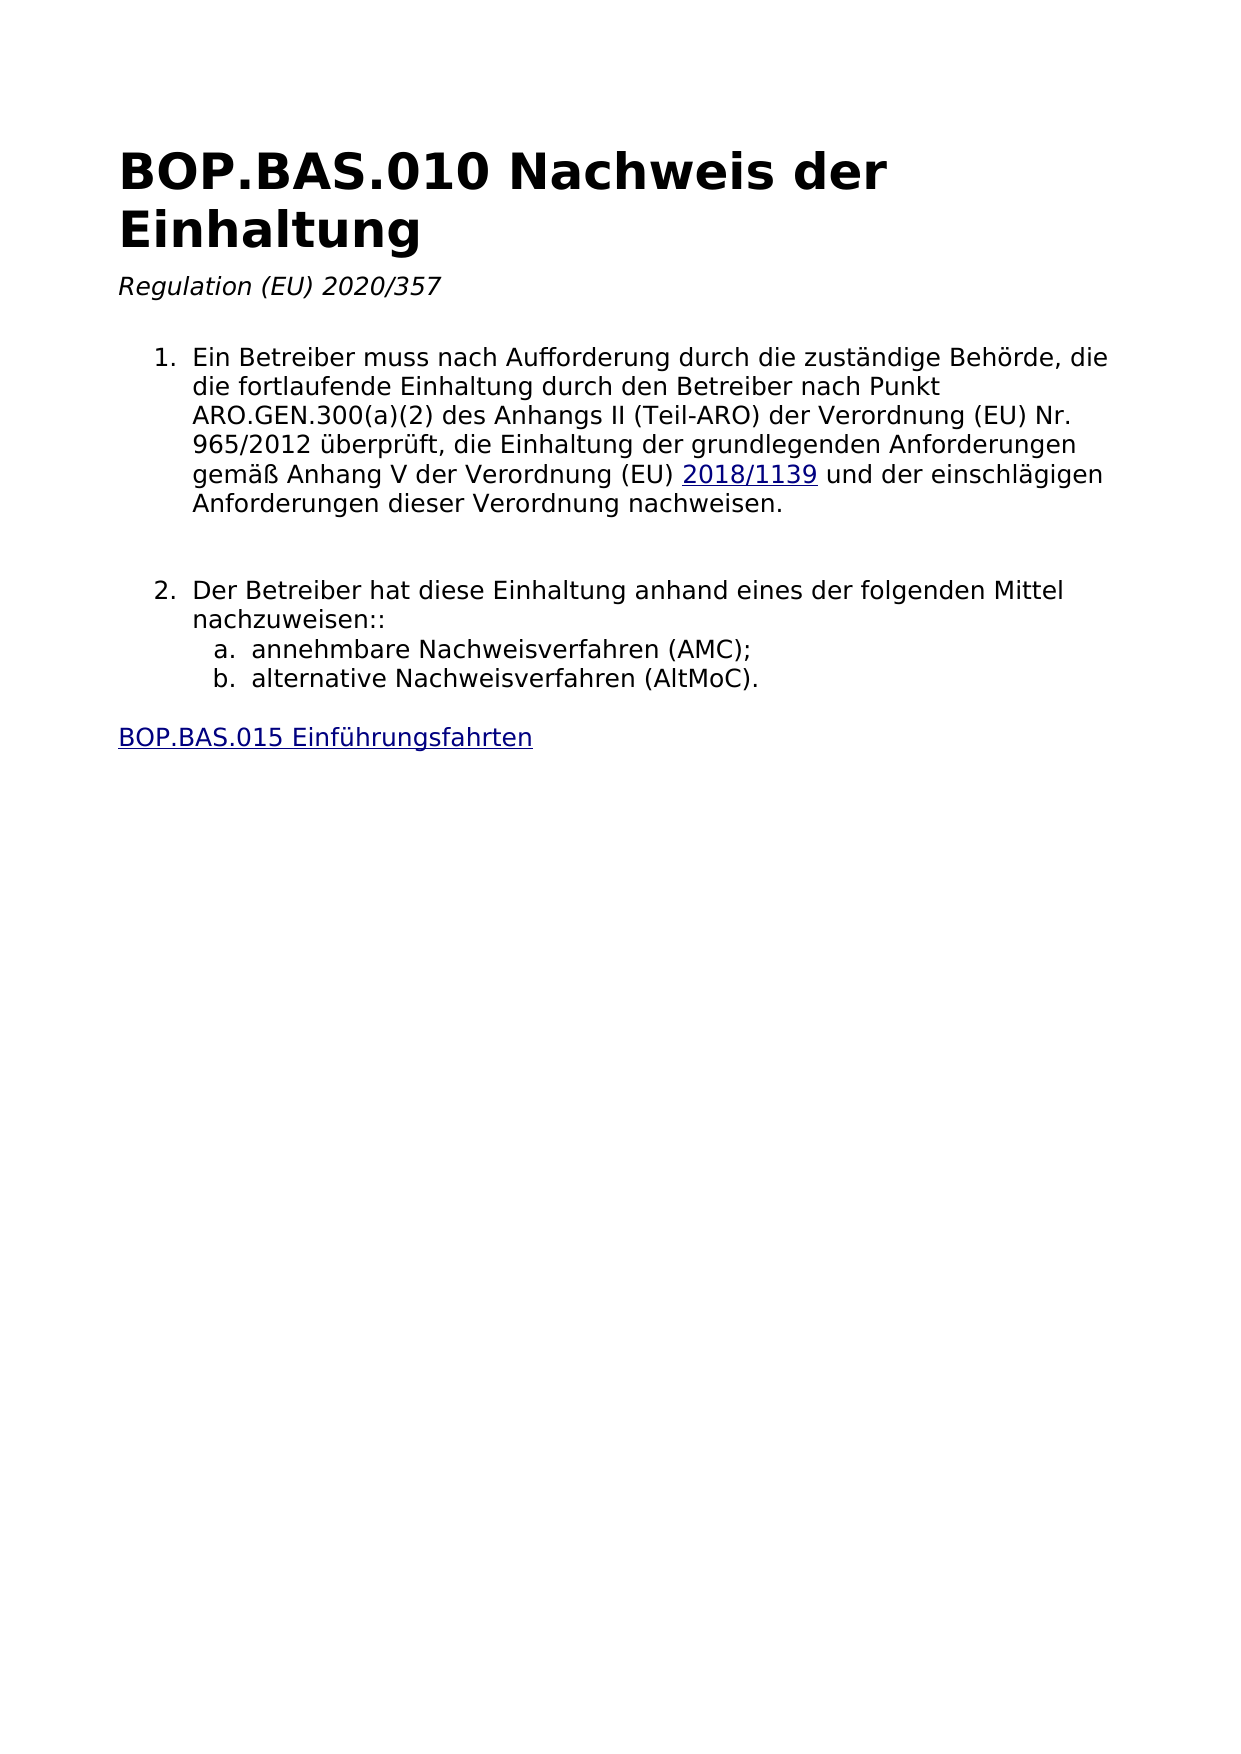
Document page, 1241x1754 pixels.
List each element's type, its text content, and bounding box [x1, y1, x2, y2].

text BOP.BAS.015 Einführungsfahrten [118, 723, 1122, 752]
list alternative Nachweisverfahren (AltMoC). [236, 664, 1122, 693]
list Der Betreiber hat diese Einhaltung anhand eines der folgenden Mittel nachzuweisen:: [177, 577, 1122, 635]
subtitle BOP.BAS.010 Nachweis der Einhaltung [118, 143, 1122, 259]
text Regulation (EU) 2020/357 [118, 272, 1122, 301]
list annehmbare Nachweisverfahren (AMC); [236, 635, 1122, 664]
list Ein Betreiber muss nach Aufforderung durch die zuständige Behörde, die die fortlaufende Einhaltung durch den Betreiber nach Punkt ARO.GEN.300(a)(2) des Anhangs II (Teil-ARO) der Verordnung (EU) Nr. 965/2012 überprüft, die Einhaltung der grundlegenden Anforderungen gemäß Anhang V der Verordnung (EU) 2018/1139 und der einschlägigen Anforderungen dieser Verordnung nachweisen. [177, 343, 1122, 577]
